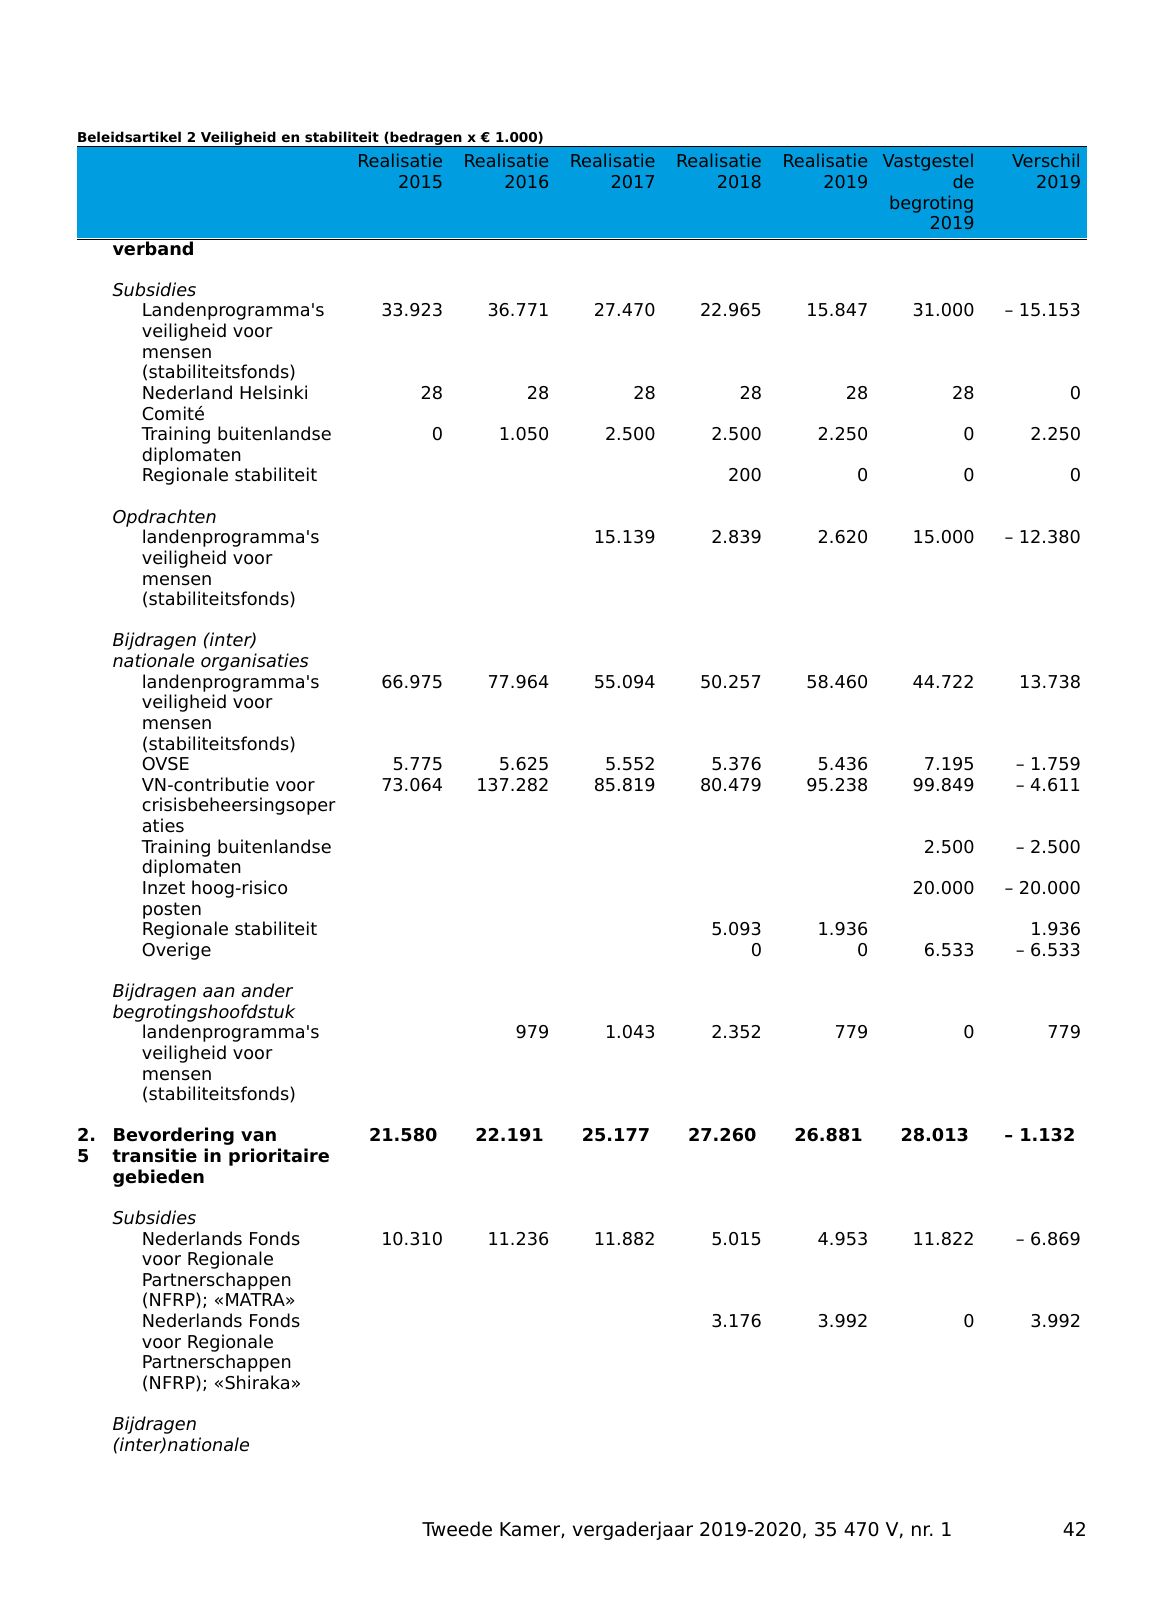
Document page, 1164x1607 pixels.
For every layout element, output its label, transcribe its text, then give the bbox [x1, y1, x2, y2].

table_cell 95.238 [768, 775, 874, 837]
table_cell [768, 960, 874, 981]
table_cell [555, 486, 661, 507]
table_cell [874, 1414, 980, 1455]
table_cell – 12.380 [980, 527, 1087, 610]
table_cell 28 [343, 383, 449, 424]
table_cell [661, 960, 768, 981]
table_cell Realisatie 2019 [768, 147, 874, 238]
table_cell [136, 1105, 342, 1125]
table_cell [106, 1394, 136, 1414]
table_cell 33.923 [343, 300, 449, 383]
table_cell OVSE [136, 754, 342, 775]
table_cell [555, 280, 661, 300]
table_cell 15.139 [555, 527, 661, 610]
table_cell [555, 1187, 661, 1208]
table_cell 0 [874, 465, 980, 486]
table_cell 55.094 [555, 672, 661, 754]
table_cell [77, 1208, 106, 1228]
table_cell [77, 960, 106, 981]
table_cell 0 [661, 940, 768, 960]
table_cell [980, 280, 1087, 300]
table_cell [555, 837, 661, 878]
table_cell [980, 1394, 1087, 1414]
table_cell 1.043 [555, 1022, 661, 1105]
table_cell 5.625 [449, 754, 555, 775]
table_cell 0 [874, 424, 980, 465]
table_cell [77, 1187, 106, 1208]
table_cell [874, 1208, 980, 1228]
table_cell [449, 259, 555, 280]
table_cell [77, 259, 106, 280]
table_cell [106, 754, 136, 775]
table_cell [768, 1105, 874, 1125]
table_cell [136, 259, 342, 280]
table_cell [449, 486, 555, 507]
table_cell Bijdragen (inter)nationale [106, 1414, 342, 1455]
table_cell [661, 1414, 768, 1455]
table_cell [449, 465, 555, 486]
table_cell 11.236 [449, 1229, 555, 1311]
table_cell 979 [449, 1022, 555, 1105]
table_cell 28 [661, 383, 768, 424]
table_cell [77, 507, 106, 527]
table_cell [77, 1229, 106, 1311]
table_cell [106, 960, 136, 981]
table_cell [77, 280, 106, 300]
table_cell [343, 940, 449, 960]
table_cell [77, 775, 106, 837]
table_cell [661, 610, 768, 630]
table_cell 5.376 [661, 754, 768, 775]
table_cell [661, 1394, 768, 1414]
table_cell [77, 424, 106, 465]
table_cell [449, 1311, 555, 1393]
table_cell 1.936 [768, 919, 874, 940]
table_cell Training buitenlandse diplomaten [136, 424, 342, 465]
table_cell [555, 878, 661, 919]
table_cell [77, 837, 106, 878]
table_cell [106, 486, 136, 507]
table_cell [874, 919, 980, 940]
table_cell [77, 672, 106, 754]
table_cell 22.965 [661, 300, 768, 383]
table_cell 20.000 [874, 878, 980, 919]
table_cell [661, 1187, 768, 1208]
table_cell 5.015 [661, 1229, 768, 1311]
table_cell [77, 1394, 106, 1414]
table_cell [768, 1414, 874, 1455]
table_cell [555, 1208, 661, 1228]
table_cell [343, 527, 449, 610]
table_cell Regionale stabiliteit [136, 465, 342, 486]
table_header Beleidsartikel 2 Veiligheid en stabiliteit (bedragen x € 1.000) [77, 130, 1087, 146]
table_cell 7.195 [874, 754, 980, 775]
table_cell [106, 424, 136, 465]
table_cell [343, 507, 449, 527]
table_cell – 6.533 [980, 940, 1087, 960]
table_cell [343, 630, 449, 672]
table_cell [555, 940, 661, 960]
table_cell Landenprogramma's veiligheid voor mensen (stabiliteitsfonds) [136, 300, 342, 383]
table_cell [77, 486, 106, 507]
table_cell 26.881 [768, 1125, 874, 1187]
table_cell VN-contributie voor crisisbeheersingsoperaties [136, 775, 342, 837]
table_cell [555, 259, 661, 280]
table_cell Subsidies [106, 280, 342, 300]
table_cell 5.775 [343, 754, 449, 775]
table_cell [449, 610, 555, 630]
table_cell [874, 1187, 980, 1208]
table_cell [77, 240, 106, 259]
table_cell Overige [136, 940, 342, 960]
table_cell [77, 610, 106, 630]
table_cell [555, 1394, 661, 1414]
table_cell [768, 981, 874, 1022]
table_cell Bijdragen aan ander begrotingshoofdstuk [106, 981, 342, 1022]
table_cell [343, 486, 449, 507]
table_cell Regionale stabiliteit [136, 919, 342, 940]
table_cell landenprogramma's veiligheid voor mensen (stabiliteitsfonds) [136, 527, 342, 610]
table_cell [661, 878, 768, 919]
table_cell [661, 280, 768, 300]
table_cell 15.000 [874, 527, 980, 610]
table_cell [449, 630, 555, 672]
table_cell 0 [768, 465, 874, 486]
table_cell [77, 147, 342, 238]
table_cell 31.000 [874, 300, 980, 383]
table_cell 5.436 [768, 754, 874, 775]
table_cell 0 [874, 1311, 980, 1393]
table_cell 4.953 [768, 1229, 874, 1311]
table_cell [343, 280, 449, 300]
table_cell [77, 1022, 106, 1105]
table_cell [768, 878, 874, 919]
table_cell [768, 1394, 874, 1414]
table_cell [343, 1105, 449, 1125]
table_cell [106, 1187, 136, 1208]
table_cell [555, 1105, 661, 1125]
table_cell [980, 1105, 1087, 1125]
table_cell landenprogramma's veiligheid voor mensen (stabiliteitsfonds) [136, 672, 342, 754]
table_cell Nederland Helsinki Comité [136, 383, 342, 424]
table_cell [77, 465, 106, 486]
table_cell 5.552 [555, 754, 661, 775]
table_cell [555, 981, 661, 1022]
table_cell 2.5 [77, 1125, 106, 1187]
table_cell [136, 1187, 342, 1208]
table_cell [555, 1311, 661, 1393]
table_cell Subsidies [106, 1208, 342, 1228]
table_cell 0 [874, 1022, 980, 1105]
table_cell [136, 610, 342, 630]
table_cell [874, 1105, 980, 1125]
table_cell [449, 1394, 555, 1414]
table_cell [77, 383, 106, 424]
table_cell – 1.759 [980, 754, 1087, 775]
table_cell Realisatie 2016 [449, 147, 555, 238]
table_cell [343, 1022, 449, 1105]
table_cell 28 [874, 383, 980, 424]
table_cell [449, 527, 555, 610]
table_cell [661, 507, 768, 527]
table_cell [343, 837, 449, 878]
table_cell [77, 754, 106, 775]
table_cell [874, 981, 980, 1022]
table_cell Inzet hoog-risico posten [136, 878, 342, 919]
table_cell Realisatie 2015 [343, 147, 449, 238]
table_cell [136, 1394, 342, 1414]
table_cell [661, 630, 768, 672]
table_cell Bevordering van transitie in prioritaire gebieden [106, 1125, 342, 1187]
table_cell 1.050 [449, 424, 555, 465]
table_cell [77, 981, 106, 1022]
table_cell [136, 486, 342, 507]
table_cell [874, 960, 980, 981]
table_cell [343, 240, 449, 259]
table_cell [768, 507, 874, 527]
table_cell 44.722 [874, 672, 980, 754]
table_cell 28 [555, 383, 661, 424]
table_cell 5.093 [661, 919, 768, 940]
table_cell 1.936 [980, 919, 1087, 940]
table_cell [106, 300, 136, 383]
table_cell 0 [768, 940, 874, 960]
table_cell [874, 610, 980, 630]
table_cell 2.500 [555, 424, 661, 465]
table_cell Bijdragen (inter) nationale organisaties [106, 630, 342, 672]
table_cell 2.250 [980, 424, 1087, 465]
table_cell [980, 507, 1087, 527]
table_cell [449, 507, 555, 527]
table_cell [768, 610, 874, 630]
table_cell [106, 527, 136, 610]
table_cell 25.177 [555, 1125, 661, 1187]
table_cell [555, 1414, 661, 1455]
table_cell Nederlands Fonds voor Regionale Partnerschappen (NFRP); «Shiraka» [136, 1311, 342, 1393]
table_cell [136, 960, 342, 981]
table_cell [77, 940, 106, 960]
table_cell 3.992 [768, 1311, 874, 1393]
table_cell [661, 486, 768, 507]
table_cell 779 [768, 1022, 874, 1105]
table_cell [449, 1208, 555, 1228]
table_cell [106, 1311, 136, 1393]
table_cell [77, 1105, 106, 1125]
table_cell – 2.500 [980, 837, 1087, 878]
table_cell [449, 280, 555, 300]
table_cell [106, 1022, 136, 1105]
table_cell [106, 1105, 136, 1125]
table_cell [106, 259, 136, 280]
table_cell – 6.869 [980, 1229, 1087, 1311]
table_cell [77, 1414, 106, 1455]
table_cell 15.847 [768, 300, 874, 383]
table_cell 3.176 [661, 1311, 768, 1393]
table_cell [106, 919, 136, 940]
table_cell [874, 280, 980, 300]
table_cell [343, 1414, 449, 1455]
table_cell Verschil 2019 [980, 147, 1087, 238]
table_cell [768, 630, 874, 672]
table_cell [980, 486, 1087, 507]
table_cell [449, 1105, 555, 1125]
table_cell [874, 507, 980, 527]
table_cell 80.479 [661, 775, 768, 837]
table_cell – 20.000 [980, 878, 1087, 919]
table_cell [343, 1311, 449, 1393]
table_cell [661, 837, 768, 878]
table_cell [980, 610, 1087, 630]
table_cell 58.460 [768, 672, 874, 754]
table_cell 11.882 [555, 1229, 661, 1311]
table_cell [77, 1311, 106, 1393]
table_cell verband [106, 240, 342, 259]
table_cell [343, 878, 449, 919]
table_cell 0 [980, 383, 1087, 424]
table_cell 73.064 [343, 775, 449, 837]
table_cell [661, 259, 768, 280]
table_cell [106, 465, 136, 486]
table_cell [555, 465, 661, 486]
table_cell 11.822 [874, 1229, 980, 1311]
table_cell 3.992 [980, 1311, 1087, 1393]
table_cell [555, 630, 661, 672]
table_cell 2.500 [874, 837, 980, 878]
table_cell [77, 919, 106, 940]
table_cell [768, 259, 874, 280]
table_cell [555, 507, 661, 527]
table_cell Opdrachten [106, 507, 342, 527]
table_cell [106, 1229, 136, 1311]
table_cell [106, 940, 136, 960]
table_cell [449, 940, 555, 960]
table_cell 50.257 [661, 672, 768, 754]
table_cell [980, 240, 1087, 259]
table_cell [343, 1208, 449, 1228]
table_cell [343, 1187, 449, 1208]
table_cell [980, 960, 1087, 981]
table_cell [106, 672, 136, 754]
table_cell [555, 610, 661, 630]
table_cell [980, 630, 1087, 672]
table_cell 6.533 [874, 940, 980, 960]
table_cell 28.013 [874, 1125, 980, 1187]
table_cell Nederlands Fonds voor Regionale Partnerschappen (NFRP); «MATRA» [136, 1229, 342, 1311]
table_cell – 4.611 [980, 775, 1087, 837]
table_cell [980, 1187, 1087, 1208]
table_cell [980, 1208, 1087, 1228]
table_cell [449, 878, 555, 919]
table_cell Realisatie 2018 [661, 147, 768, 238]
table_cell 13.738 [980, 672, 1087, 754]
table_cell 2.620 [768, 527, 874, 610]
table_cell [768, 280, 874, 300]
table_cell [555, 960, 661, 981]
table_cell [661, 1105, 768, 1125]
table_cell 77.964 [449, 672, 555, 754]
table_cell [449, 837, 555, 878]
table_cell [449, 1414, 555, 1455]
table_cell [980, 259, 1087, 280]
table_cell [77, 878, 106, 919]
table_cell [343, 1394, 449, 1414]
table_cell Realisatie 2017 [555, 147, 661, 238]
table_cell 2.352 [661, 1022, 768, 1105]
table_cell [768, 240, 874, 259]
table_cell 21.580 [343, 1125, 449, 1187]
table_cell [449, 981, 555, 1022]
table_cell [874, 240, 980, 259]
table_cell 0 [343, 424, 449, 465]
table_cell [343, 465, 449, 486]
table_cell [106, 837, 136, 878]
table_cell [555, 919, 661, 940]
table_cell 2.500 [661, 424, 768, 465]
table_cell 85.819 [555, 775, 661, 837]
table_cell [449, 240, 555, 259]
table_cell 22.191 [449, 1125, 555, 1187]
table_cell [555, 240, 661, 259]
table_cell – 1.132 [980, 1125, 1087, 1187]
table_cell [768, 1208, 874, 1228]
table_cell 36.771 [449, 300, 555, 383]
table_cell [77, 527, 106, 610]
table_cell [106, 610, 136, 630]
table_cell 0 [980, 465, 1087, 486]
table_cell [449, 1187, 555, 1208]
table_cell [874, 259, 980, 280]
table_cell [874, 630, 980, 672]
table_cell 27.260 [661, 1125, 768, 1187]
table_cell [449, 919, 555, 940]
table_cell – 15.153 [980, 300, 1087, 383]
table_cell 66.975 [343, 672, 449, 754]
table_cell 28 [449, 383, 555, 424]
table_cell 2.839 [661, 527, 768, 610]
table_cell 28 [768, 383, 874, 424]
table_cell [106, 383, 136, 424]
table_cell [343, 919, 449, 940]
table_cell [980, 1414, 1087, 1455]
table_cell [77, 630, 106, 672]
table_cell [768, 837, 874, 878]
table_cell [661, 981, 768, 1022]
table_cell [343, 610, 449, 630]
table_cell landenprogramma's veiligheid voor mensen (stabiliteitsfonds) [136, 1022, 342, 1105]
table_cell [768, 486, 874, 507]
table_cell 779 [980, 1022, 1087, 1105]
table_cell [768, 1187, 874, 1208]
table_cell 200 [661, 465, 768, 486]
table_cell 10.310 [343, 1229, 449, 1311]
table_cell 2.250 [768, 424, 874, 465]
table_cell Vastgestelde begroting 2019 [874, 147, 980, 238]
table_cell [77, 300, 106, 383]
table_cell [874, 486, 980, 507]
table_cell [343, 981, 449, 1022]
table_cell [106, 775, 136, 837]
table_cell [449, 960, 555, 981]
table_cell 137.282 [449, 775, 555, 837]
table_cell Training buitenlandse diplomaten [136, 837, 342, 878]
table_cell [980, 981, 1087, 1022]
table_cell 27.470 [555, 300, 661, 383]
table_cell 99.849 [874, 775, 980, 837]
table_cell [661, 240, 768, 259]
table_cell [106, 878, 136, 919]
table_cell [343, 960, 449, 981]
table_cell [874, 1394, 980, 1414]
table_cell [661, 1208, 768, 1228]
table_cell [343, 259, 449, 280]
